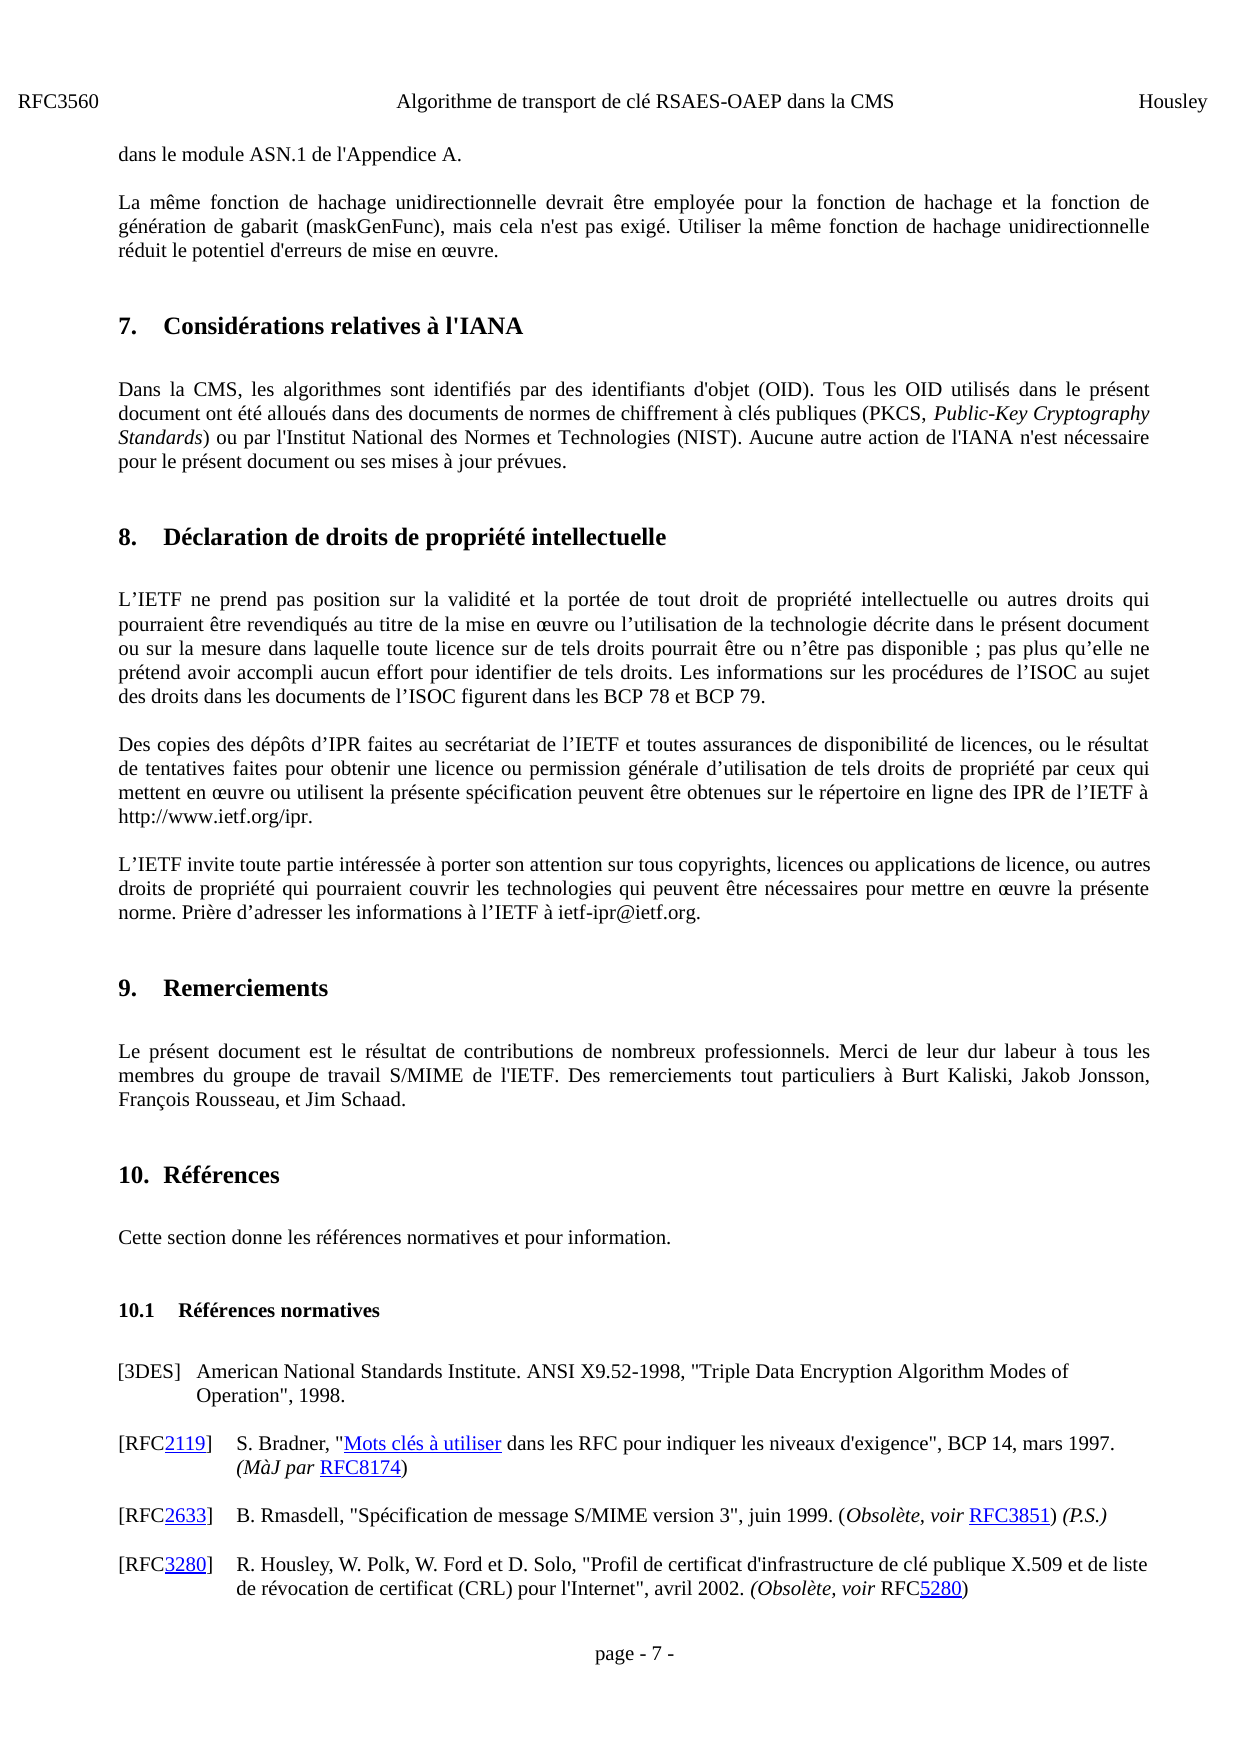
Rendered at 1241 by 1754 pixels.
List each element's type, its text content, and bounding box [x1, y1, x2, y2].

text [RFC2119] S. Bradner, "Mots clés à utiliser dans les RFC pour indiquer les niveaux d'exigence", BCP 14, mars 1997. (MàJ par RFC8174) [118, 1431, 1152, 1479]
text Des copies des dépôts d’IPR faites au secrétariat de l’IETF et toutes assurances de disponibilité de licences, ou le résultat de tentatives faites pour obtenir une licence ou permission générale d’utilisation de tels droits de propriété par ceux qui mettent en œuvre ou utilisent la présente spécification peuvent être obtenues sur le répertoire en ligne des IPR de l’IETF à http://www.ietf.org/ipr. [118, 732, 1152, 828]
text La même fonction de hachage unidirectionnelle devrait être employée pour la fonction de hachage et la fonction de génération de gabarit (maskGenFunc), mais cela n'est pas exigé. Utiliser la même fonction de hachage unidirectionnelle réduit le potentiel d'erreurs de mise en œuvre. [118, 190, 1152, 262]
text dans le module ASN.1 de l'Appendice A. [118, 142, 1152, 166]
text [RFC2633] B. Rmasdell, "Spécification de message S/MIME version 3", juin 1999. (Obsolète, voir RFC3851) (P.S.) [118, 1503, 1152, 1527]
subtitle 9. Remerciements [118, 973, 1152, 1002]
text L’IETF invite toute partie intéressée à porter son attention sur tous copyrights, licences ou applications de licence, ou autres droits de propriété qui pourraient couvrir les technologies qui peuvent être nécessaires pour mettre en œuvre la présente norme. Prière d’adresser les informations à l’IETF à ietf-ipr@ietf.org. [118, 852, 1152, 924]
text Cette section donne les références normatives et pour information. [118, 1225, 1152, 1249]
subtitle 8. Déclaration de droits de propriété intellectuelle [118, 522, 1152, 551]
text Le présent document est le résultat de contributions de nombreux professionnels. Merci de leur dur labeur à tous les membres du groupe de travail S/MIME de l'IETF. Des remerciements tout particuliers à Burt Kaliski, Jakob Jonsson, François Rousseau, et Jim Schaad. [118, 1039, 1152, 1111]
text [3DES] American National Standards Institute. ANSI X9.52-1998, "Triple Data Encryption Algorithm Modes of Operation", 1998. [117, 1359, 1152, 1407]
subtitle 10. Références [118, 1160, 1152, 1189]
text [RFC3280] R. Housley, W. Polk, W. Ford et D. Solo, "Profil de certificat d'infrastructure de clé publique X.509 et de liste de révocation de certificat (CRL) pour l'Internet", avril 2002. (Obsolète, voir RFC5280) [118, 1551, 1152, 1599]
subtitle 7. Considérations relatives à l'IANA [118, 311, 1152, 340]
text L’IETF ne prend pas position sur la validité et la portée de tout droit de propriété intellectuelle ou autres droits qui pourraient être revendiqués au titre de la mise en œuvre ou l’utilisation de la technologie décrite dans le présent document ou sur la mesure dans laquelle toute licence sur de tels droits pourrait être ou n’être pas disponible ; pas plus qu’elle ne prétend avoir accompli aucun effort pour identifier de tels droits. Les informations sur les procédures de l’ISOC au sujet des droits dans les documents de l’ISOC figurent dans les BCP 78 et BCP 79. [118, 587, 1152, 708]
subtitle 10.1 Références normatives [118, 1298, 1152, 1322]
text Dans la CMS, les algorithmes sont identifiés par des identifiants d'objet (OID). Tous les OID utilisés dans le présent document ont été alloués dans des documents de normes de chiffrement à clés publiques (PKCS, Public-Key Cryptography Standards) ou par l'Institut National des Normes et Technologies (NIST). Aucune autre action de l'IANA n'est nécessaire pour le présent document ou ses mises à jour prévues. [118, 377, 1152, 473]
